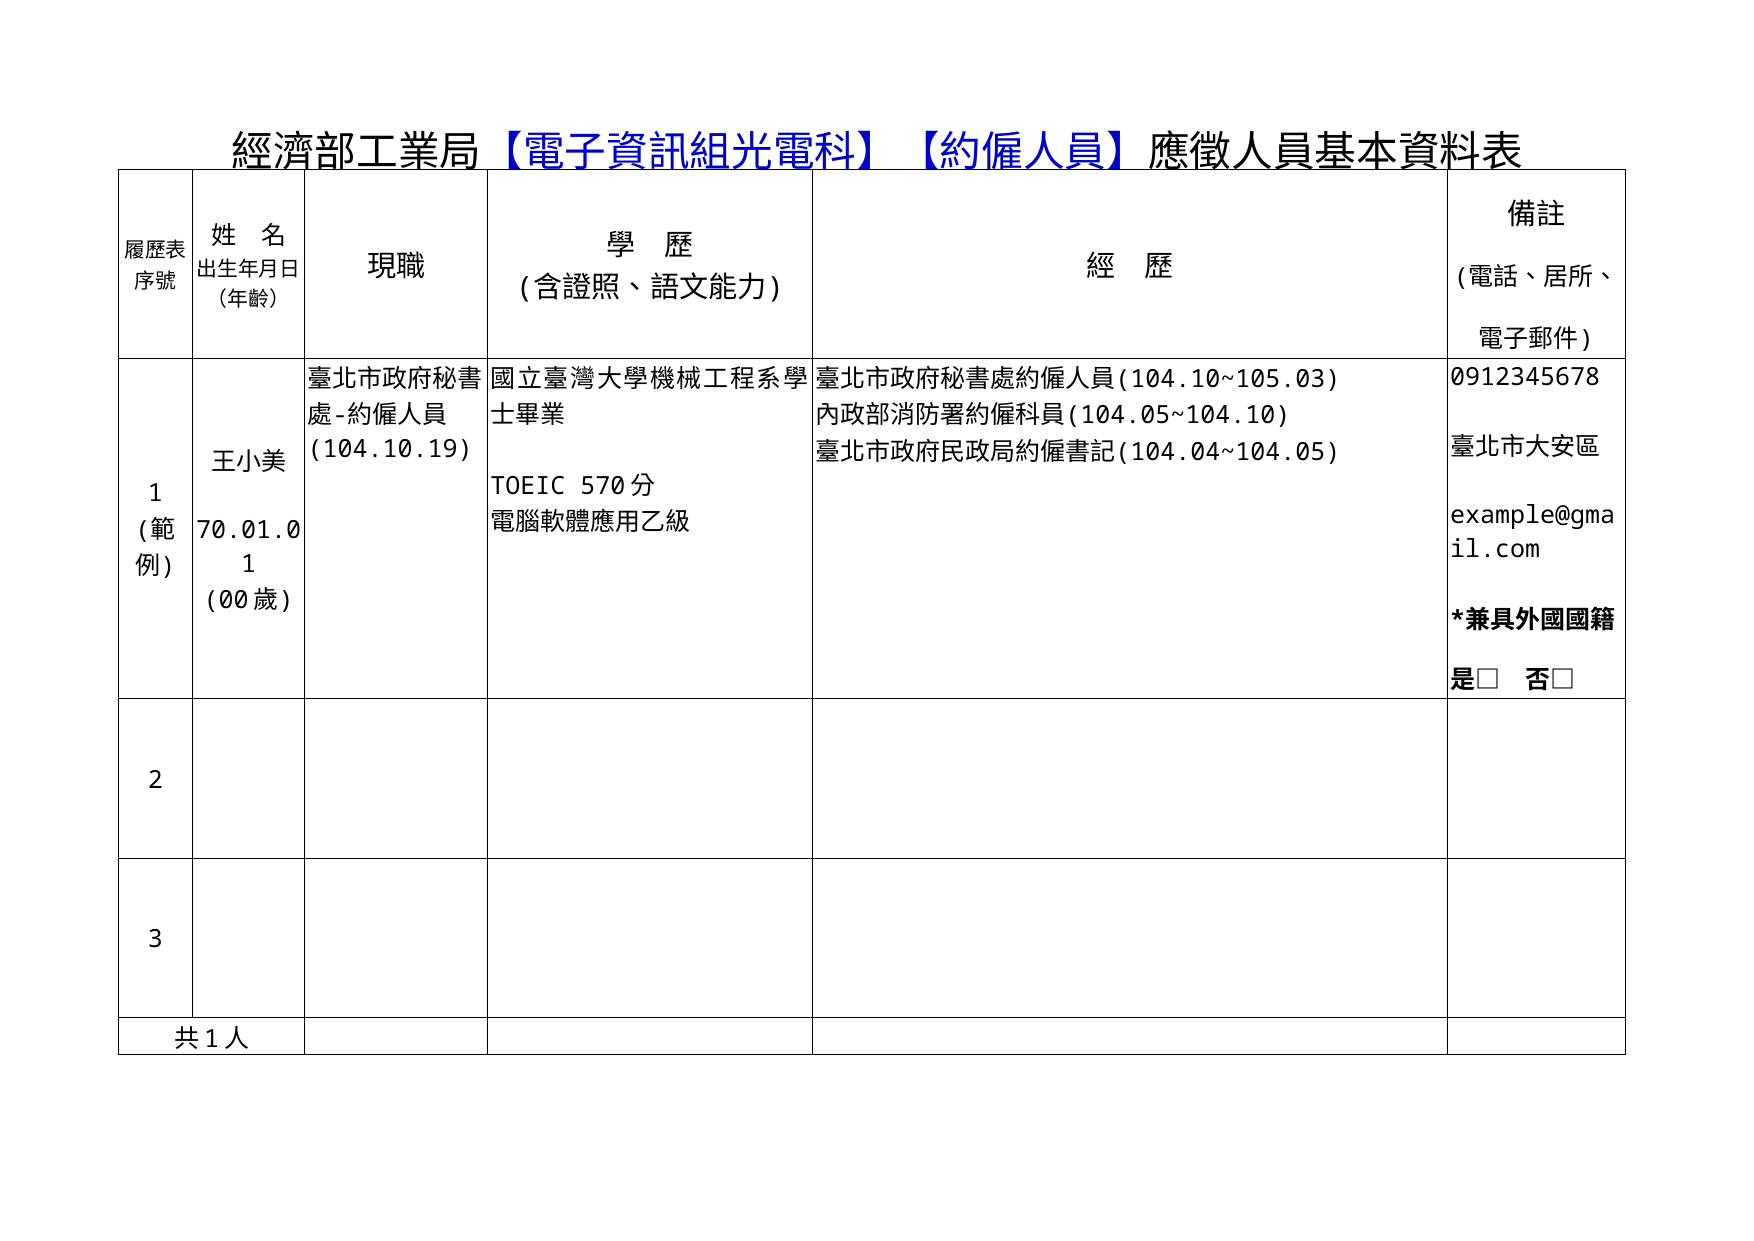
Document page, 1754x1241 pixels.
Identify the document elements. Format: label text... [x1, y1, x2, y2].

table_header 姓 名 出生年月日 （年齡） [193, 170, 304, 358]
table_cell [305, 859, 487, 1017]
table_header 學 歷 (含證照、語文能力) [488, 170, 812, 358]
table_cell 0912345678 臺北市大安區 example@gmail.com *兼具外國國籍 是□ 否□ [1448, 359, 1625, 698]
table_cell [1448, 699, 1625, 857]
table_cell [488, 699, 812, 857]
table_cell 臺北市政府秘書處約僱人員(104.10~105.03) 內政部消防署約僱科員(104.05~104.10) 臺北市政府民政局約僱書記(104.04~104.05) [813, 359, 1447, 698]
text 經濟部工業局【電子資訊組光電科】【約僱人員】應徵人員基本資料表 [118, 107, 1636, 169]
table_cell 共1人 [119, 1018, 304, 1054]
table_cell [488, 859, 812, 1017]
table_cell 3 [119, 859, 192, 1017]
table_cell [488, 1018, 812, 1054]
table_header 現職 [305, 170, 487, 358]
table_header 經 歷 [813, 170, 1447, 358]
table_cell [1448, 1018, 1625, 1054]
table_cell 臺北市政府秘書處-約僱人員 (104.10.19) [305, 359, 487, 698]
table_cell [813, 1018, 1447, 1054]
table_cell [813, 859, 1447, 1017]
table_cell 1 (範例) [119, 359, 192, 698]
table_header 履歷表序號 [119, 170, 192, 358]
table_cell [193, 699, 304, 857]
table_cell [305, 1018, 487, 1054]
table_cell 2 [119, 699, 192, 857]
table_cell [193, 859, 304, 1017]
table_header 備註 (電話、居所、電子郵件) [1448, 170, 1625, 358]
table_cell 王小美 70.01.01 (00歲) [193, 359, 304, 698]
table_cell [305, 699, 487, 857]
table_cell 國立臺灣大學機械工程系學士畢業 TOEIC 570分 電腦軟體應用乙級 [488, 359, 812, 698]
table_cell [813, 699, 1447, 857]
table_cell [1448, 859, 1625, 1017]
